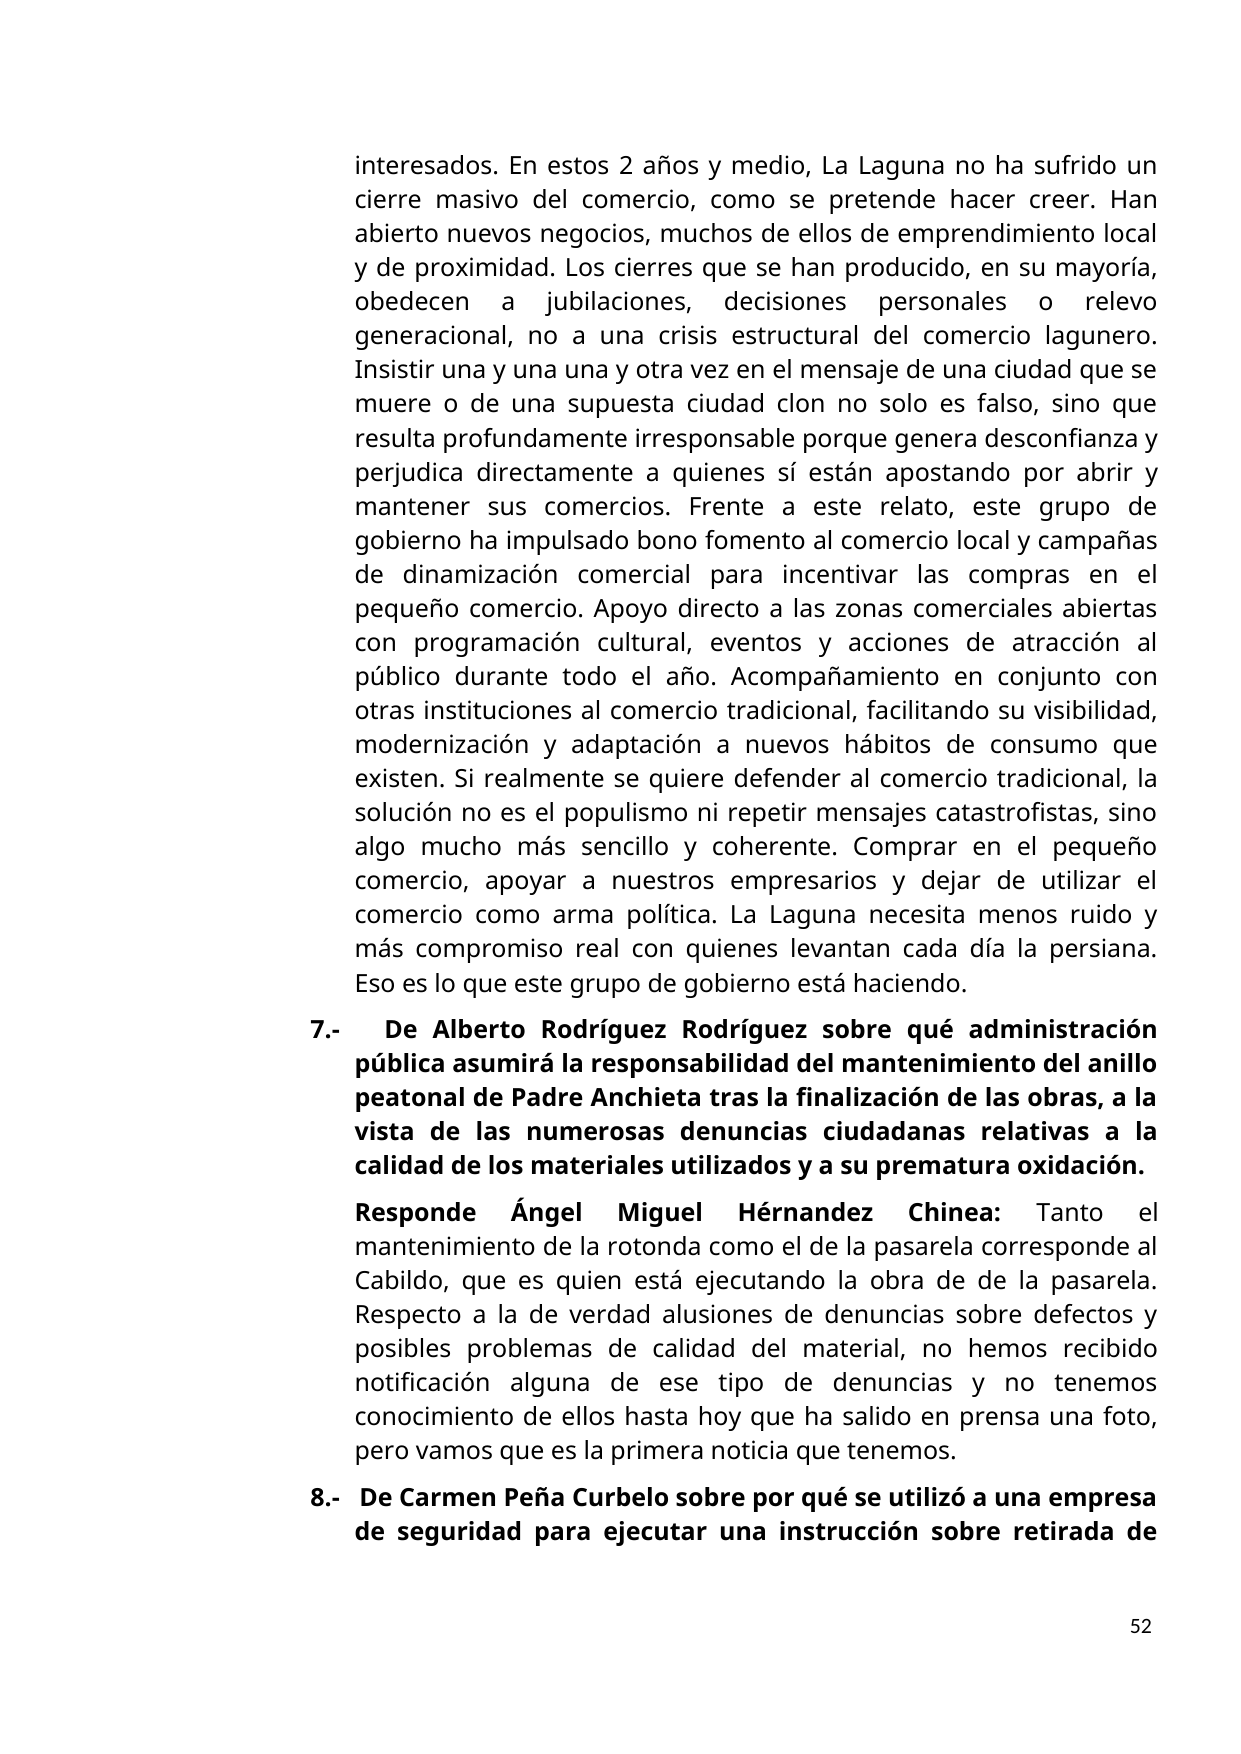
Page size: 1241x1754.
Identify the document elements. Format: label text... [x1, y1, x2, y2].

text 7.- De Alberto Rodríguez Rodríguez sobre qué administración pública asumirá la responsabilidad del mantenimiento del anillo peatonal de Padre Anchieta tras la finalización de las obras, a la vista de las numerosas denuncias ciudadanas relativas a la calidad de los materiales utilizados y a su prematura oxidación. [310, 1012, 1159, 1182]
text Responde Ángel Miguel Hérnandez Chinea: Tanto el mantenimiento de la rotonda como el de la pasarela corresponde al Cabildo, que es quien está ejecutando la obra de de la pasarela. Respecto a la de verdad alusiones de denuncias sobre defectos y posibles problemas de calidad del material, no hemos recibido notificación alguna de ese tipo de denuncias y no tenemos conocimiento de ellos hasta hoy que ha salido en prensa una foto, pero vamos que es la primera noticia que tenemos. [310, 1194, 1159, 1467]
text interesados. En estos 2 años y medio, La Laguna no ha sufrido un cierre masivo del comercio, como se pretende hacer creer. Han abierto nuevos negocios, muchos de ellos de emprendimiento local y de proximidad. Los cierres que se han producido, en su mayoría, obedecen a jubilaciones, decisiones personales o relevo generacional, no a una crisis estructural del comercio lagunero. Insistir una y una una y otra vez en el mensaje de una ciudad que se muere o de una supuesta ciudad clon no solo es falso, sino que resulta profundamente irresponsable porque genera desconfianza y perjudica directamente a quienes sí están apostando por abrir y mantener sus comercios. Frente a este relato, este grupo de gobierno ha impulsado bono fomento al comercio local y campañas de dinamización comercial para incentivar las compras en el pequeño comercio. Apoyo directo a las zonas comerciales abiertas con programación cultural, eventos y acciones de atracción al público durante todo el año. Acompañamiento en conjunto con otras instituciones al comercio tradicional, facilitando su visibilidad, modernización y adaptación a nuevos hábitos de consumo que existen. Si realmente se quiere defender al comercio tradicional, la solución no es el populismo ni repetir mensajes catastrofistas, sino algo mucho más sencillo y coherente. Comprar en el pequeño comercio, apoyar a nuestros empresarios y dejar de utilizar el comercio como arma política. La Laguna necesita menos ruido y más compromiso real con quienes levantan cada día la persiana. Eso es lo que este grupo de gobierno está haciendo. [310, 148, 1159, 999]
text 8.- De Carmen Peña Curbelo sobre por qué se utilizó a una empresa de seguridad para ejecutar una instrucción sobre retirada de [310, 1479, 1159, 1548]
